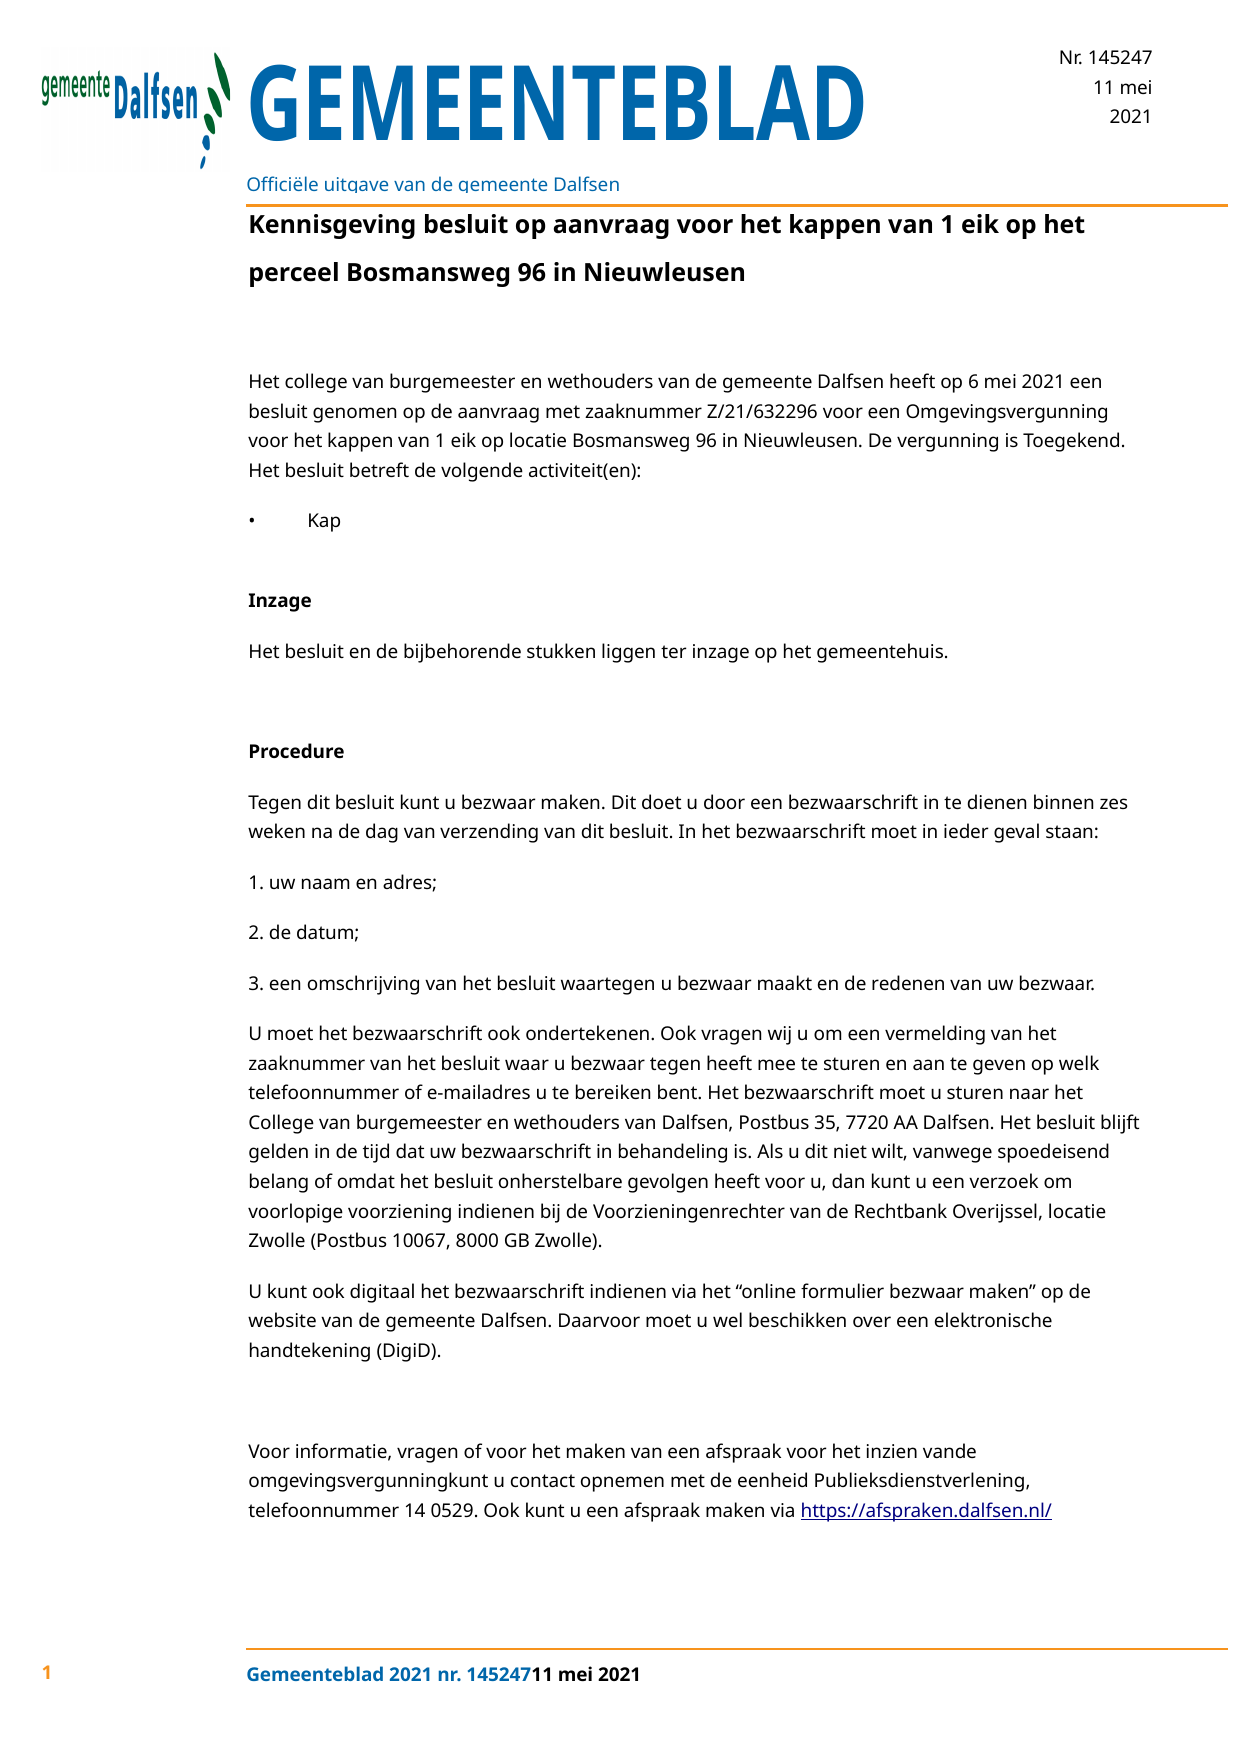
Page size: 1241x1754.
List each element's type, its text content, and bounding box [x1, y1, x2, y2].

text 2. de datum; [248, 919, 1152, 945]
text U kunt ook digitaal het bezwaarschrift indienen via het “online formulier bezwaar maken” op de website van de gemeente Dalfsen. Daarvoor moet u wel beschikken over een elektronische handtekening (DigiD). [248, 1278, 1152, 1363]
text Kennisgeving besluit op aanvraag voor het kappen van 1 eik op het perceel Bosmansweg 96 in Nieuwleusen [248, 207, 1152, 288]
text 1. uw naam en adres; [248, 869, 1152, 895]
text U moet het bezwaarschrift ook ondertekenen. Ook vragen wij u om een vermelding van het zaaknummer van het besluit waar u bezwaar tegen heeft mee te sturen en aan te geven op welk telefoonnummer of e-mailadres u te bereiken bent. Het bezwaarschrift moet u sturen naar het College van burgemeester en wethouders van Dalfsen, Postbus 35, 7720 AA Dalfsen. Het besluit blijft gelden in de tijd dat uw bezwaarschrift in behandeling is. Als u dit niet wilt, vanwege spoedeisend belang of omdat het besluit onherstelbare gevolgen heeft voor u, dan kunt u een verzoek om voorlopige voorziening indienen bij de Voorzieningenrechter van de Rechtbank Overijssel, locatie Zwolle (Postbus 10067, 8000 GB Zwolle). [248, 1020, 1152, 1253]
text Het besluit en de bijbehorende stukken liggen ter inzage op het gemeentehuis. [248, 638, 1152, 664]
text Voor informatie, vragen of voor het maken van een afspraak voor het inzien vande omgevingsvergunningkunt u contact opnemen met de eenheid Publieksdienstverlening, telefoonnummer 14 0529. Ook kunt u een afspraak maken via https://afspraken.dalfsen.nl/ [248, 1438, 1152, 1523]
text Inzage [248, 587, 1152, 613]
text Het college van burgemeester en wethouders van de gemeente Dalfsen heeft op 6 mei 2021 een besluit genomen op de aanvraag met zaaknummer Z/21/632296 voor een Omgevingsvergunning voor het kappen van 1 eik op locatie Bosmansweg 96 in Nieuwleusen. De vergunning is Toegekend. Het besluit betreft de volgende activiteit(en): [248, 368, 1152, 483]
list Kap [248, 507, 1152, 533]
text Tegen dit besluit kunt u bezwaar maken. Dit doet u door een bezwaarschrift in te dienen binnen zes weken na de dag van verzending van dit besluit. In het bezwaarschrift moet in ieder geval staan: [248, 789, 1152, 844]
picture [41, 47, 231, 172]
text Procedure [248, 739, 1152, 764]
text 3. een omschrijving van het besluit waartegen u bezwaar maakt en de redenen van uw bezwaar. [248, 970, 1152, 996]
